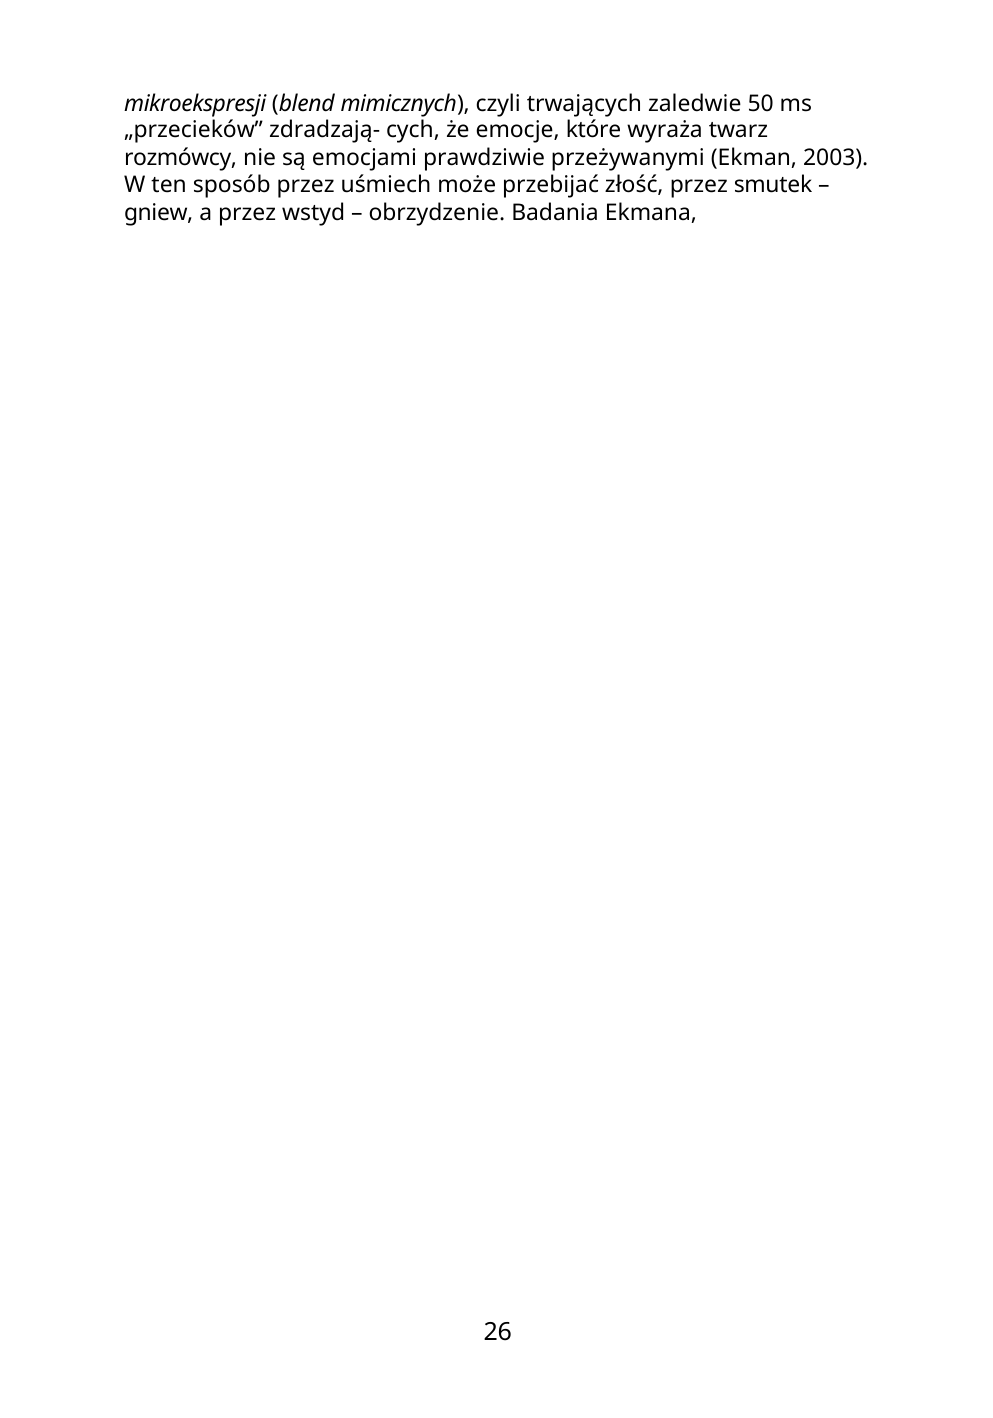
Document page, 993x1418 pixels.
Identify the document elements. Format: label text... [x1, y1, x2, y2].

text mikroekspresji (blend mimicznych), czyli trwających zaledwie 50 ms „przecieków” zdradzają- cych, że emocje, które wyraża twarz rozmówcy, nie są emocjami prawdziwie przeżywanymi (Ekman, 2003). W ten sposób przez uśmiech może przebijać złość, przez smutek – gniew, a przez wstyd – obrzydzenie. Badania Ekmana, [124, 89, 869, 227]
